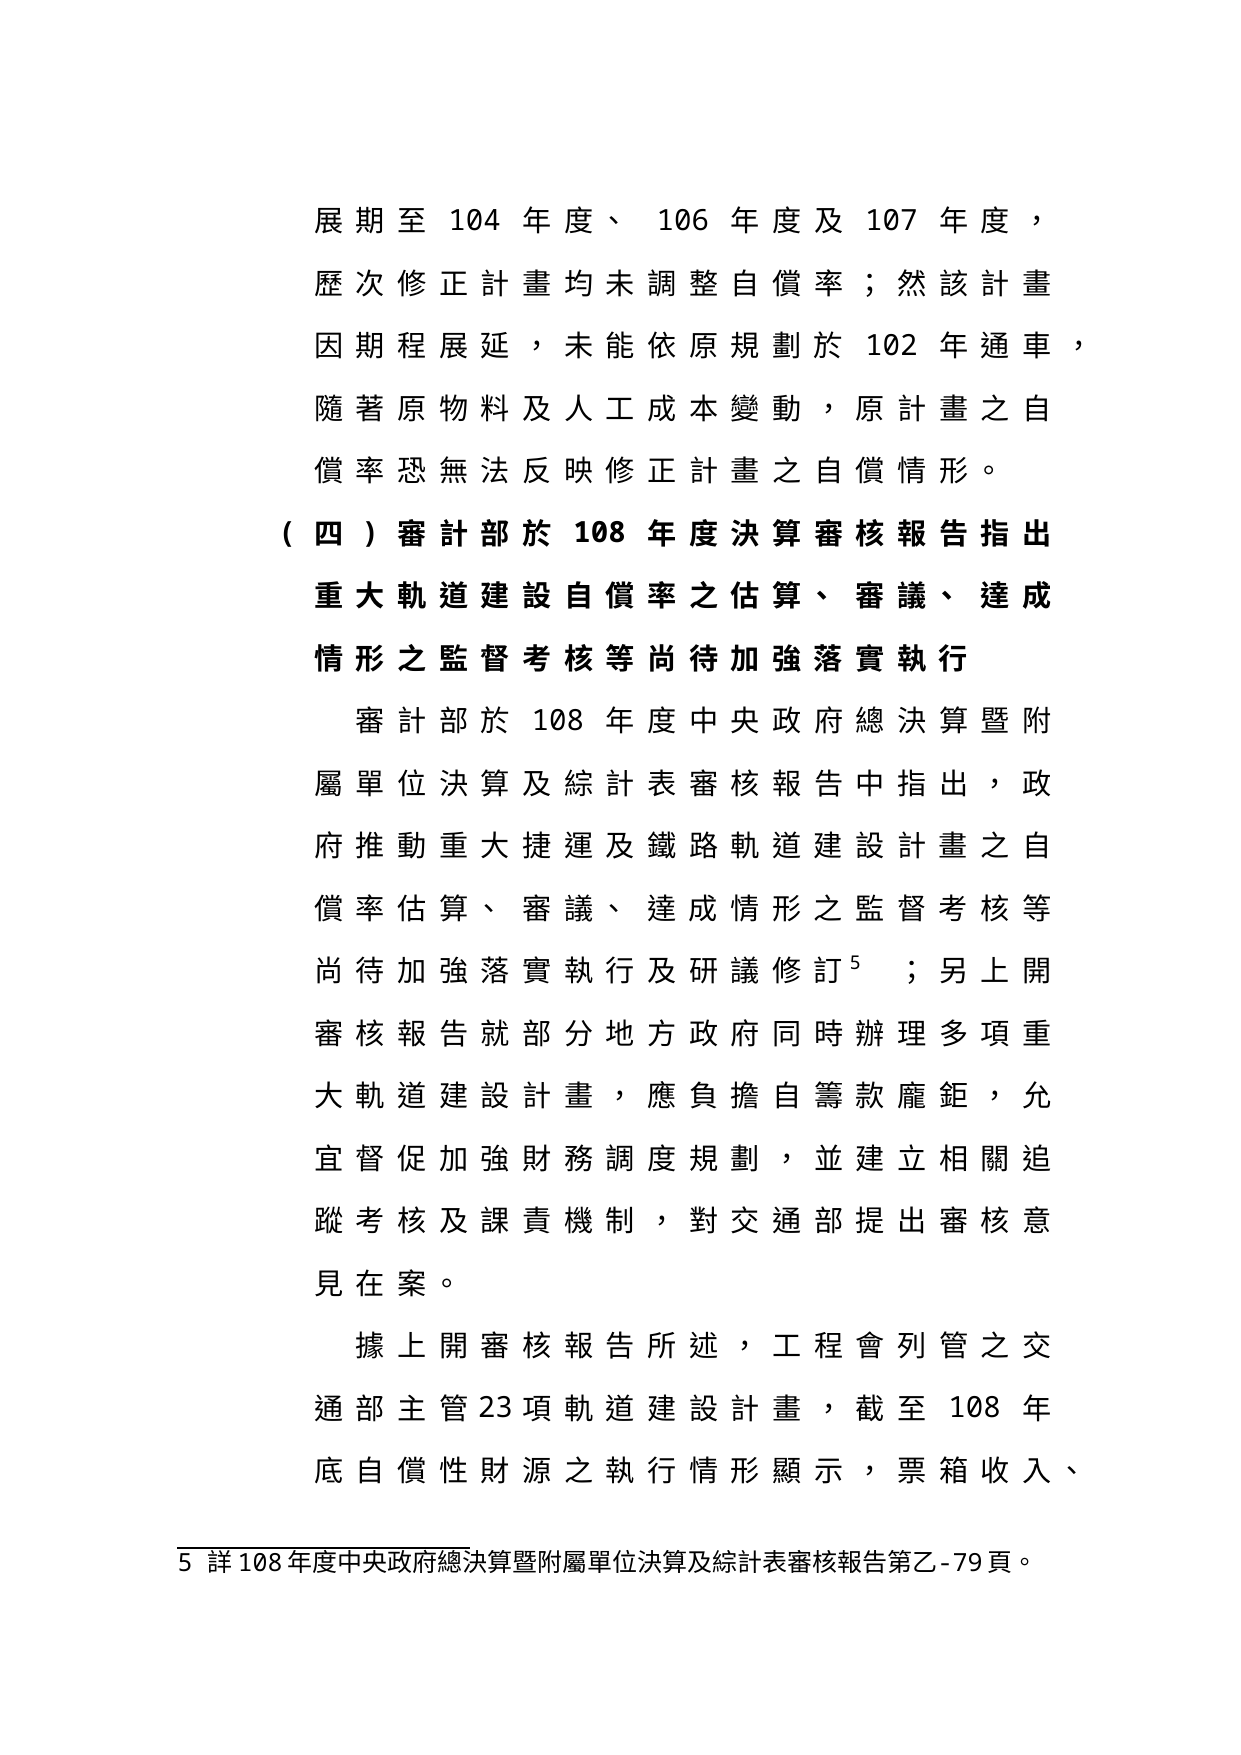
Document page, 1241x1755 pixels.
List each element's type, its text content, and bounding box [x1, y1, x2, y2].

text 中央對捷運建設計畫之補助比率以自償率為基準，原計畫核定後，其後之修正計畫多未重新評估自償率，惟計畫修正結果多為展延期程或變更經費規模，而自償率係衡量興建成本由營運等相關收入回收之情形，展延期程或經費變更均可能影響計畫自償率，如臺灣桃園國際機場聯外捷運系統計畫之規劃報告書及計畫分別於93年度及95年度核定，自償率為6.64%，原期程至102年度，其後3度修正計畫，分別展期至104年度、106年度及107年度，歷次修正計畫均未調整自償率；然該計畫因期程展延，未能依原規劃於102年通車，隨著原物料及人工成本變動，原計畫之自償率恐無法反映修正計畫之自償情形。 [271, 177, 1058, 490]
text 詳108年度中央政府總決算暨附屬單位決算及綜計表審核報告第乙-79頁。 [177, 1548, 1063, 1577]
text 據上開審核報告所述，工程會列管之交通部主管23項軌道建設計畫，截至108年底自償性財源之執行情形顯示，票箱收入、土地開發收益、租稅增額及其他等自償性財源未達預計目標之計畫數分別為6項、8項、10項及7項，而整體自償性財源實際收入未達預計目標之計畫數共17項(詳表2)，且其中與預計目標差異金額達百億元以上者，計有臺北都會區捷運新莊蘆洲支線之756億餘元、臺北都會區大眾捷運系統工程計畫信義線之183億餘元、臺北都會區捷運松山線之151億餘元及臺北捷運系統環狀線(第1階段路線)之150億餘元，爰各項捷運建設計畫估列之自償性財源與實際執行結果落差頗大，對地方政府財政狀況及捷運建設計畫之執行及維運，潛存不小之風險。 [271, 1302, 1058, 1490]
text 審計部於108年度中央政府總決算暨附屬單位決算及綜計表審核報告中指出，政府推動重大捷運及鐵路軌道建設計畫之自償率估算、審議、達成情形之監督考核等尚待加強落實執行及研議修訂；另上開審核報告就部分地方政府同時辦理多項重大軌道建設計畫，應負擔自籌款龐鉅，允宜督促加強財務調度規劃，並建立相關追蹤考核及課責機制，對交通部提出審核意見在案。 [271, 677, 1058, 1302]
text (四)審計部於108年度決算審核報告指出重大軌道建設自償率之估算、審議、達成情形之監督考核等尚待加強落實執行 [242, 490, 1058, 677]
